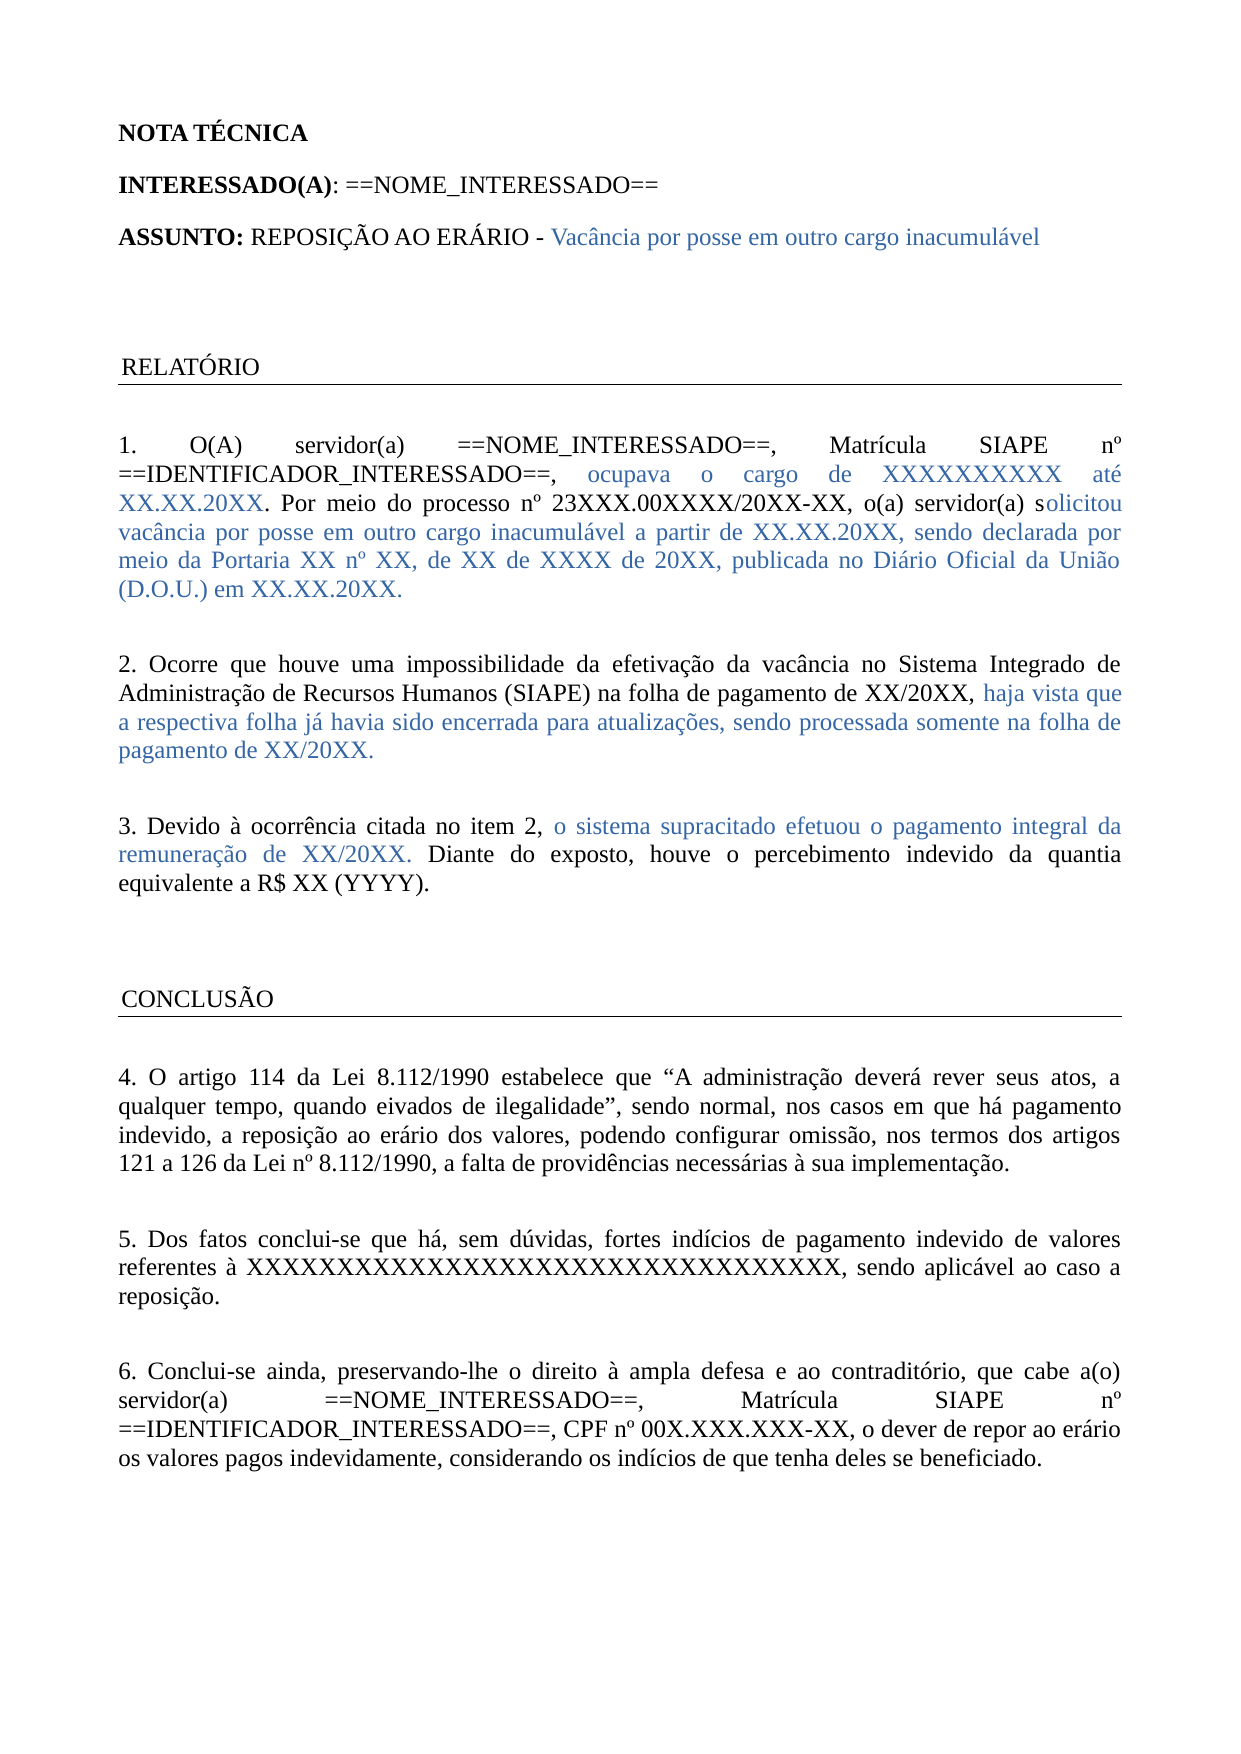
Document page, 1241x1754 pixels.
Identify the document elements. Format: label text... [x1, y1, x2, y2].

text ASSUNTO: REPOSIÇÃO AO ERÁRIO - Vacância por posse em outro cargo inacumulável [118, 222, 1122, 251]
text 4. O artigo 114 da Lei 8.112/1990 estabelece que “A administração deverá rever seus atos, a qualquer tempo, quando eivados de ilegalidade”, sendo normal, nos casos em que há pagamento indevido, a reposição ao erário dos valores, podendo configurar omissão, nos termos dos artigos 121 a 126 da Lei nº 8.112/1990, a falta de providências necessárias à sua implementação. [118, 1062, 1122, 1177]
text 3. Devido à ocorrência citada no item 2, o sistema supracitado efetuou o pagamento integral da remuneração de XX/20XX. Diante do exposto, houve o percebimento indevido da quantia equivalente a R$ XX (YYYY). [118, 811, 1122, 897]
text 6. Conclui-se ainda, preservando-lhe o direito à ampla defesa e ao contraditório, que cabe a(o) servidor(a) ==NOME_INTERESSADO==, Matrícula SIAPE nº ==IDENTIFICADOR_INTERESSADO==, CPF nº 00X.XXX.XXX-XX, o dever de repor ao erário os valores pagos indevidamente, considerando os indícios de que tenha deles se beneficiado. [118, 1356, 1122, 1471]
text 2. Ocorre que houve uma impossibilidade da efetivação da vacância no Sistema Integrado de Administração de Recursos Humanos (SIAPE) na folha de pagamento de XX/20XX, haja vista que a respectiva folha já havia sido encerrada para atualizações, sendo processada somente na folha de pagamento de XX/20XX. [118, 649, 1122, 764]
text 1. O(A) servidor(a) ==NOME_INTERESSADO==, Matrícula SIAPE nº ==IDENTIFICADOR_INTERESSADO==, ocupava o cargo de XXXXXXXXXX até XX.XX.20XX. Por meio do processo nº 23XXX.00XXXX/20XX-XX, o(a) servidor(a) solicitou vacância por posse em outro cargo inacumulável a partir de XX.XX.20XX, sendo declarada por meio da Portaria XX nº XX, de XX de XXXX de 20XX, publicada no Diário Oficial da União (D.O.U.) em XX.XX.20XX. [118, 430, 1122, 603]
text NOTA TÉCNICA [118, 118, 1122, 147]
text RELATÓRIO [118, 349, 1122, 384]
text CONCLUSÃO [118, 981, 1122, 1016]
text INTERESSADO(A): ==NOME_INTERESSADO== [118, 170, 1122, 199]
text 5. Dos fatos conclui-se que há, sem dúvidas, fortes indícios de pagamento indevido de valores referentes à XXXXXXXXXXXXXXXXXXXXXXXXXXXXXXXXX, sendo aplicável ao caso a reposição. [118, 1224, 1122, 1310]
